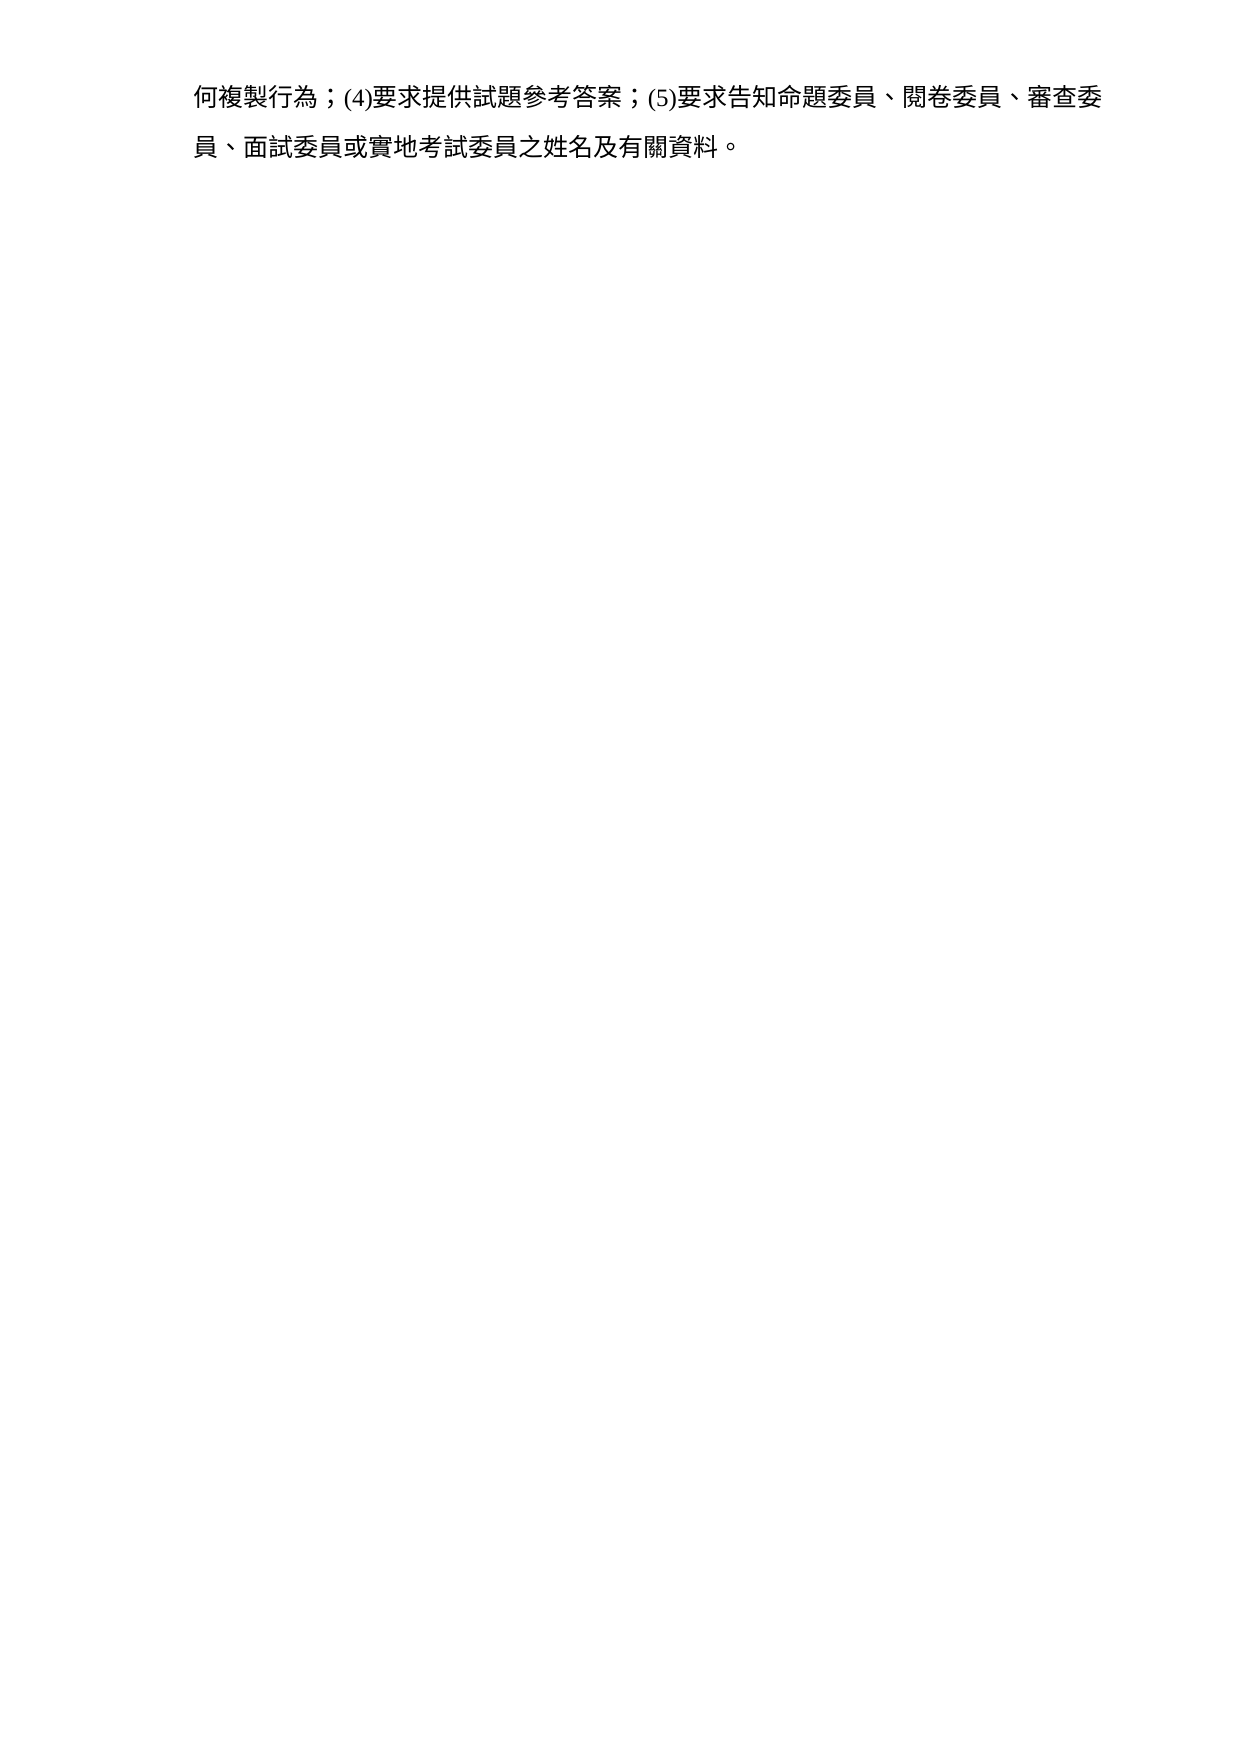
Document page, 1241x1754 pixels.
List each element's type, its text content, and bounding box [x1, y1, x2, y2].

text 何複製行為；(4)要求提供試題參考答案；(5)要求告知命題委員、閱卷委員、審查委員、面試委員或實地考試委員之姓名及有關資料。 [146, 77, 1122, 164]
